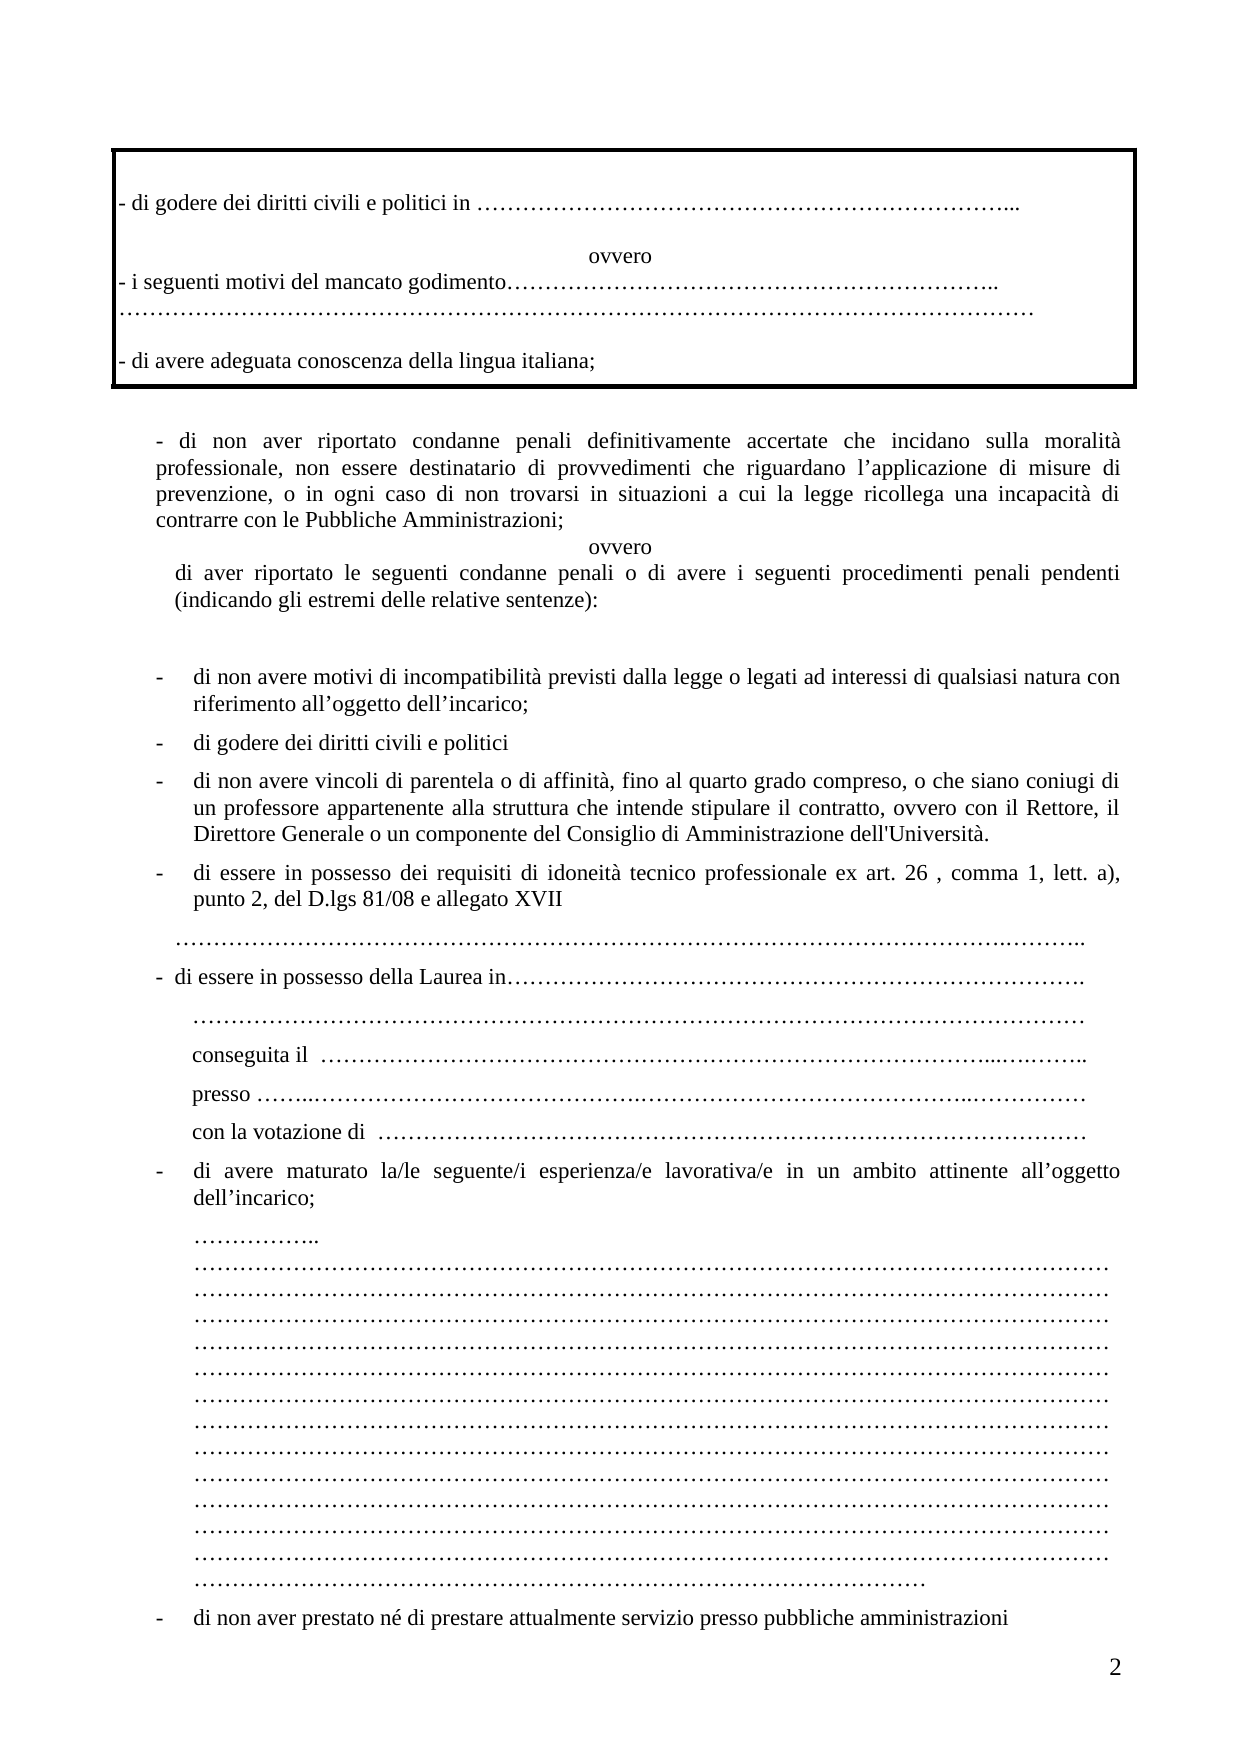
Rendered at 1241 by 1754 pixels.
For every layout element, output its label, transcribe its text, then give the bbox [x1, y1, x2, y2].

text di aver riportato le seguenti condanne penali o di avere i seguenti procedimenti penali pendenti (indicando gli estremi delle relative sentenze): [174, 559, 1122, 612]
list di essere in possesso della Laurea in…………………………………………………………………. [155, 963, 1122, 989]
text conseguita il ……………………………………………………………………………...….…….. [192, 1041, 1122, 1067]
list di essere in possesso dei requisiti di idoneità tecnico professionale ex art. 26 , comma 1, lett. a), punto 2, del D.lgs 81/08 e allegato XVII [156, 859, 1122, 912]
text - i seguenti motivi del mancato godimento……………………………………………………….. ………………………………………………………………………………………………………… [118, 268, 1122, 321]
text - di avere adeguata conoscenza della lingua italiana; [116, 332, 1133, 384]
text ovvero [118, 242, 1122, 268]
text - di non aver riportato condanne penali definitivamente accertate che incidano sulla moralità professionale, non essere destinatario di provvedimenti che riguardano l’applicazione di misure di prevenzione, o in ogni caso di non trovarsi in situazioni a cui la legge ricollega una incapacità di contrarre con le Pubbliche Amministrazioni; [156, 427, 1122, 533]
text ovvero [118, 533, 1122, 559]
text presso ……..…………………………………….……………………………………..…………… [192, 1079, 1122, 1106]
text con la votazione di ………………………………………………………………………………… [192, 1118, 1122, 1145]
list di non aver prestato né di prestare attualmente servizio presso pubbliche amministrazioni [156, 1604, 1122, 1630]
list di non avere motivi di incompatibilità previsti dalla legge o legati ad interessi di qualsiasi natura con riferimento all’oggetto dell’incarico; [156, 663, 1122, 716]
list di non avere vincoli di parentela o di affinità, fino al quarto grado compreso, o che siano coniugi di un professore appartenente alla struttura che intende stipulare il contratto, ovvero con il Rettore, il Direttore Generale o un componente del Consiglio di Amministrazione dell'Università. [156, 767, 1122, 846]
text ……………..…………………………………………………………………………………………………………………………………………………………………………………………………………………………………………………………………………………………………………………………………………………………………………………………………………………………………………………………………………………………………………………………………………………………………………………………………………………………………………………………………………………………………………………………………………………………………………………………………………………………………………………………………………………………………………………………………………………………………………………………………………………………………………………………………………………………………………………………………………………………………………………………………………………………………………………………………………………………………………………………………………………………………………………………………………………… [156, 1222, 1122, 1591]
text ……………………………………………………………………………………………….……….. [118, 924, 1122, 951]
text ……………………………………………………………………………………………………… [192, 1002, 1122, 1028]
text - di godere dei diritti civili e politici in ……………………………………………………………... [118, 189, 1122, 215]
list di avere maturato la/le seguente/i esperienza/e lavorativa/e in un ambito attinente all’oggetto dell’incarico; [156, 1157, 1122, 1210]
list di godere dei diritti civili e politici [156, 728, 1122, 755]
